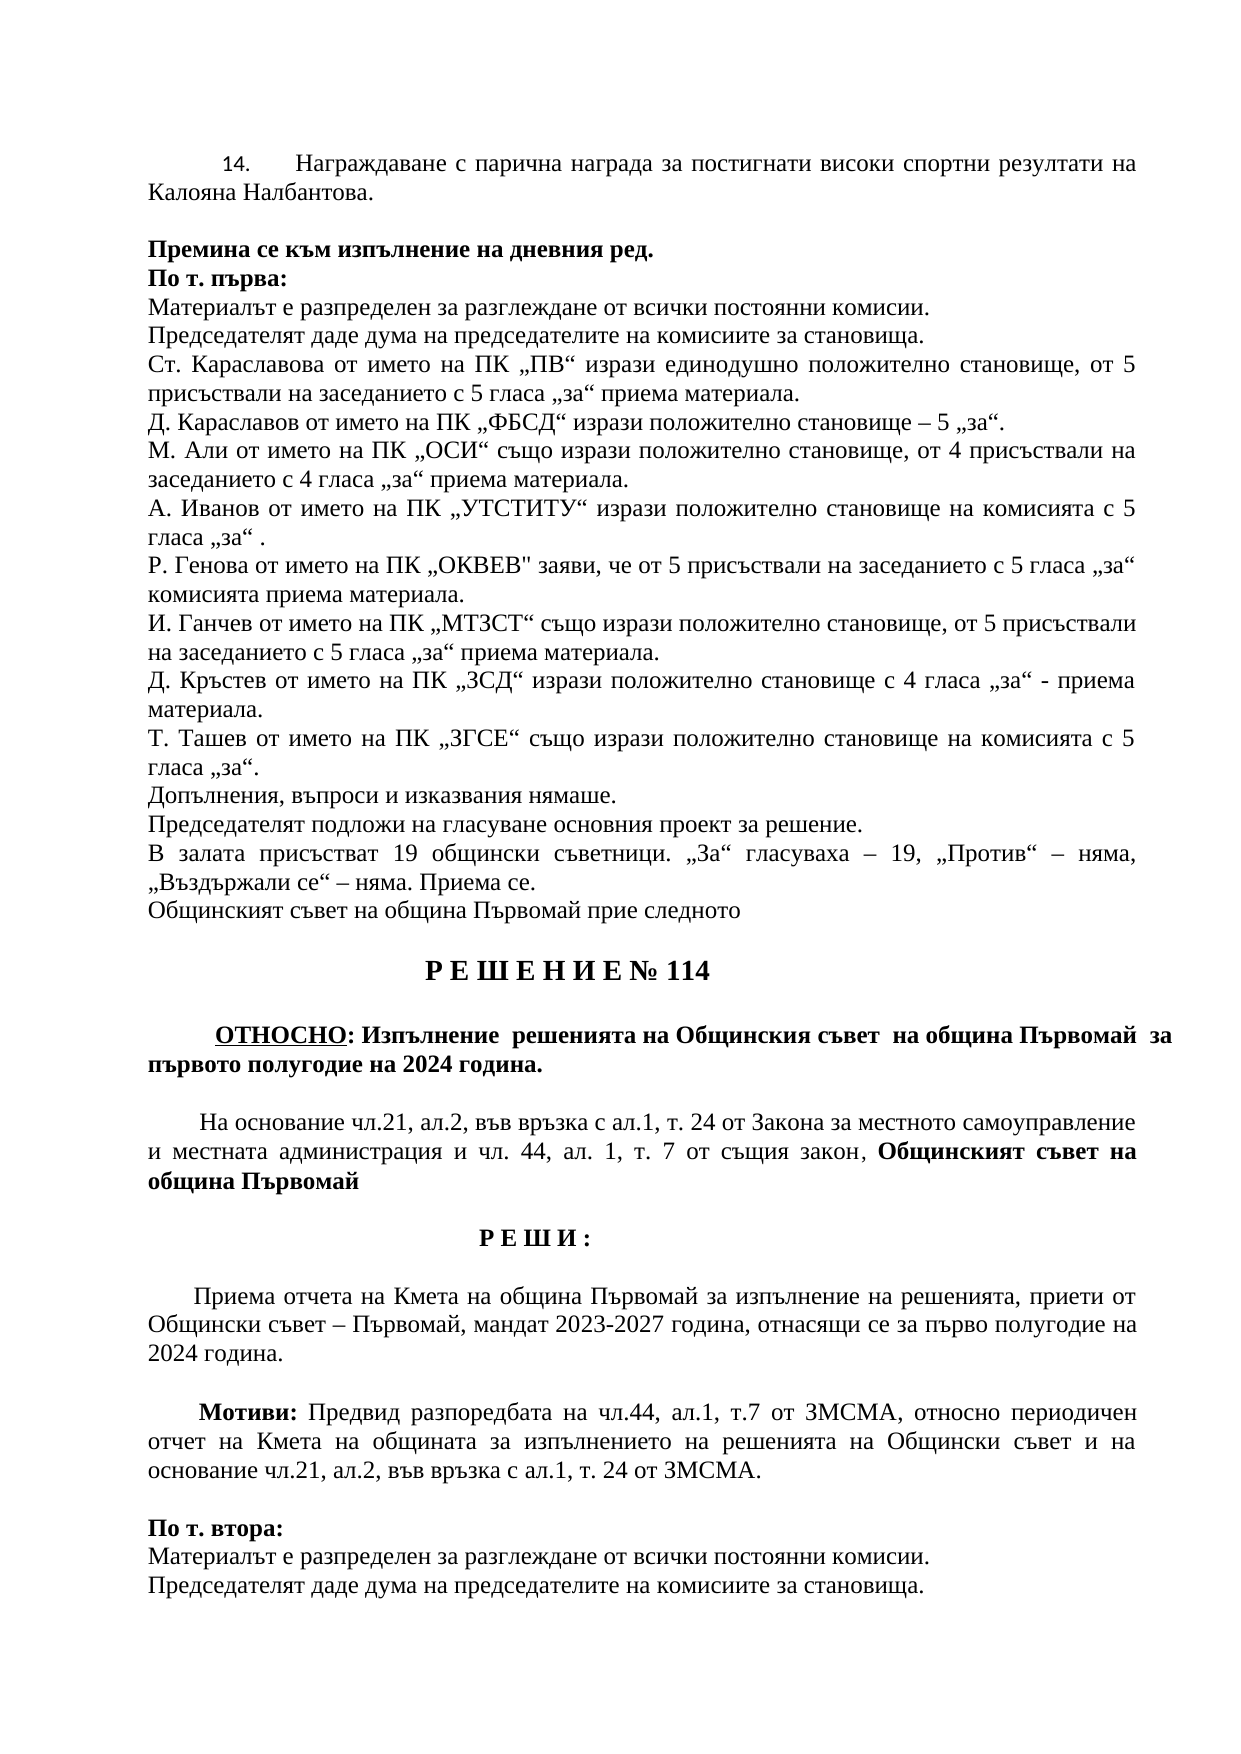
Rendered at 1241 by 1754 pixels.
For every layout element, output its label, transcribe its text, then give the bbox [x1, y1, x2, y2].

text Д. Караславов от името на ПК „ФБСД“ изрази положително становище – 5 „за“. [148, 407, 1137, 435]
text Мотиви: Предвид разпоредбата на чл.44, ал.1, т.7 от ЗМСМА, относно периодичен отчет на Кмета на общината за изпълнението на решенията на Общински съвет и на основание чл.21, ал.2, във връзка с ал.1, т. 24 от ЗМСМА. [148, 1396, 1137, 1484]
text Р Е Ш И : [148, 1223, 1137, 1252]
text Допълнения, въпроси и изказвания нямаше. [148, 780, 1137, 809]
text Материалът е разпределен за разглеждане от всички постоянни комисии. [148, 1541, 1137, 1570]
text Премина се към изпълнение на дневния ред. [148, 234, 1137, 263]
text Р Е Ш Е Н И Е № 114 [148, 953, 1137, 986]
text Общинският съвет на община Първомай прие следното [148, 895, 1137, 924]
text ОТНОСНО: Изпълнение решенията на Общинския съвет на община Първомай за първото полугодие на 2024 година. [148, 1020, 1183, 1078]
text На основание чл.21, ал.2, във връзка с ал.1, т. 24 от Закона за местното самоуправление и местната администрация и чл. 44, ал. 1, т. 7 от същия закон, Общинският съвет на община Първомай [148, 1107, 1137, 1194]
text Ст. Караславова от името на ПК „ПВ“ изрази единодушно положително становище, от 5 присъствали на заседанието с 5 гласа „за“ приема материала. [148, 349, 1137, 407]
text Председателят даде дума на председателите на комисиите за становища. [148, 320, 1137, 349]
text Т. Ташев от името на ПК „ЗГСЕ“ също изрази положително становище на комисията с 5 гласа „за“. [148, 723, 1137, 780]
text Р. Генова от името на ПК „ОКВЕВ" заяви, че от 5 присъствали на заседанието с 5 гласа „за“ комисията приема материала. [148, 550, 1137, 608]
text И. Ганчев от името на ПК „МТЗСТ“ също изрази положително становище, от 5 присъствали на заседанието с 5 гласа „за“ приема материала. [148, 608, 1137, 665]
text А. Иванов от името на ПК „УТСТИТУ“ изрази положително становище на комисията с 5 гласа „за“ . [148, 493, 1137, 550]
text По т. първа: [148, 263, 1137, 292]
text Председателят подложи на гласуване основния проект за решение. [148, 809, 1137, 838]
text Приема отчета на Кмета на община Първомай за изпълнение на решенията, приети от Общински съвет – Първомай, мандат 2023-2027 година, отнасящи се за първо полугодие на 2024 година. [148, 1281, 1137, 1367]
text Материалът е разпределен за разглеждане от всички постоянни комисии. [148, 292, 1137, 320]
list Награждаване с парична награда за постигнати високи спортни резултати на Калояна Налбантова. [148, 148, 1137, 205]
text По т. втора: [148, 1513, 1137, 1541]
text Председателят даде дума на председателите на комисиите за становища. [148, 1570, 1137, 1599]
text Д. Кръстев от името на ПК „ЗСД“ изрази положително становище с 4 гласа „за“ - приема материала. [148, 665, 1137, 723]
text М. Али от името на ПК „ОСИ“ също изрази положително становище, от 4 присъствали на заседанието с 4 гласа „за“ приема материала. [148, 435, 1137, 493]
text В залата присъстват 19 общински съветници. „За“ гласуваха – 19, „Против“ – няма, „Въздържали се“ – няма. Приема се. [148, 838, 1137, 895]
